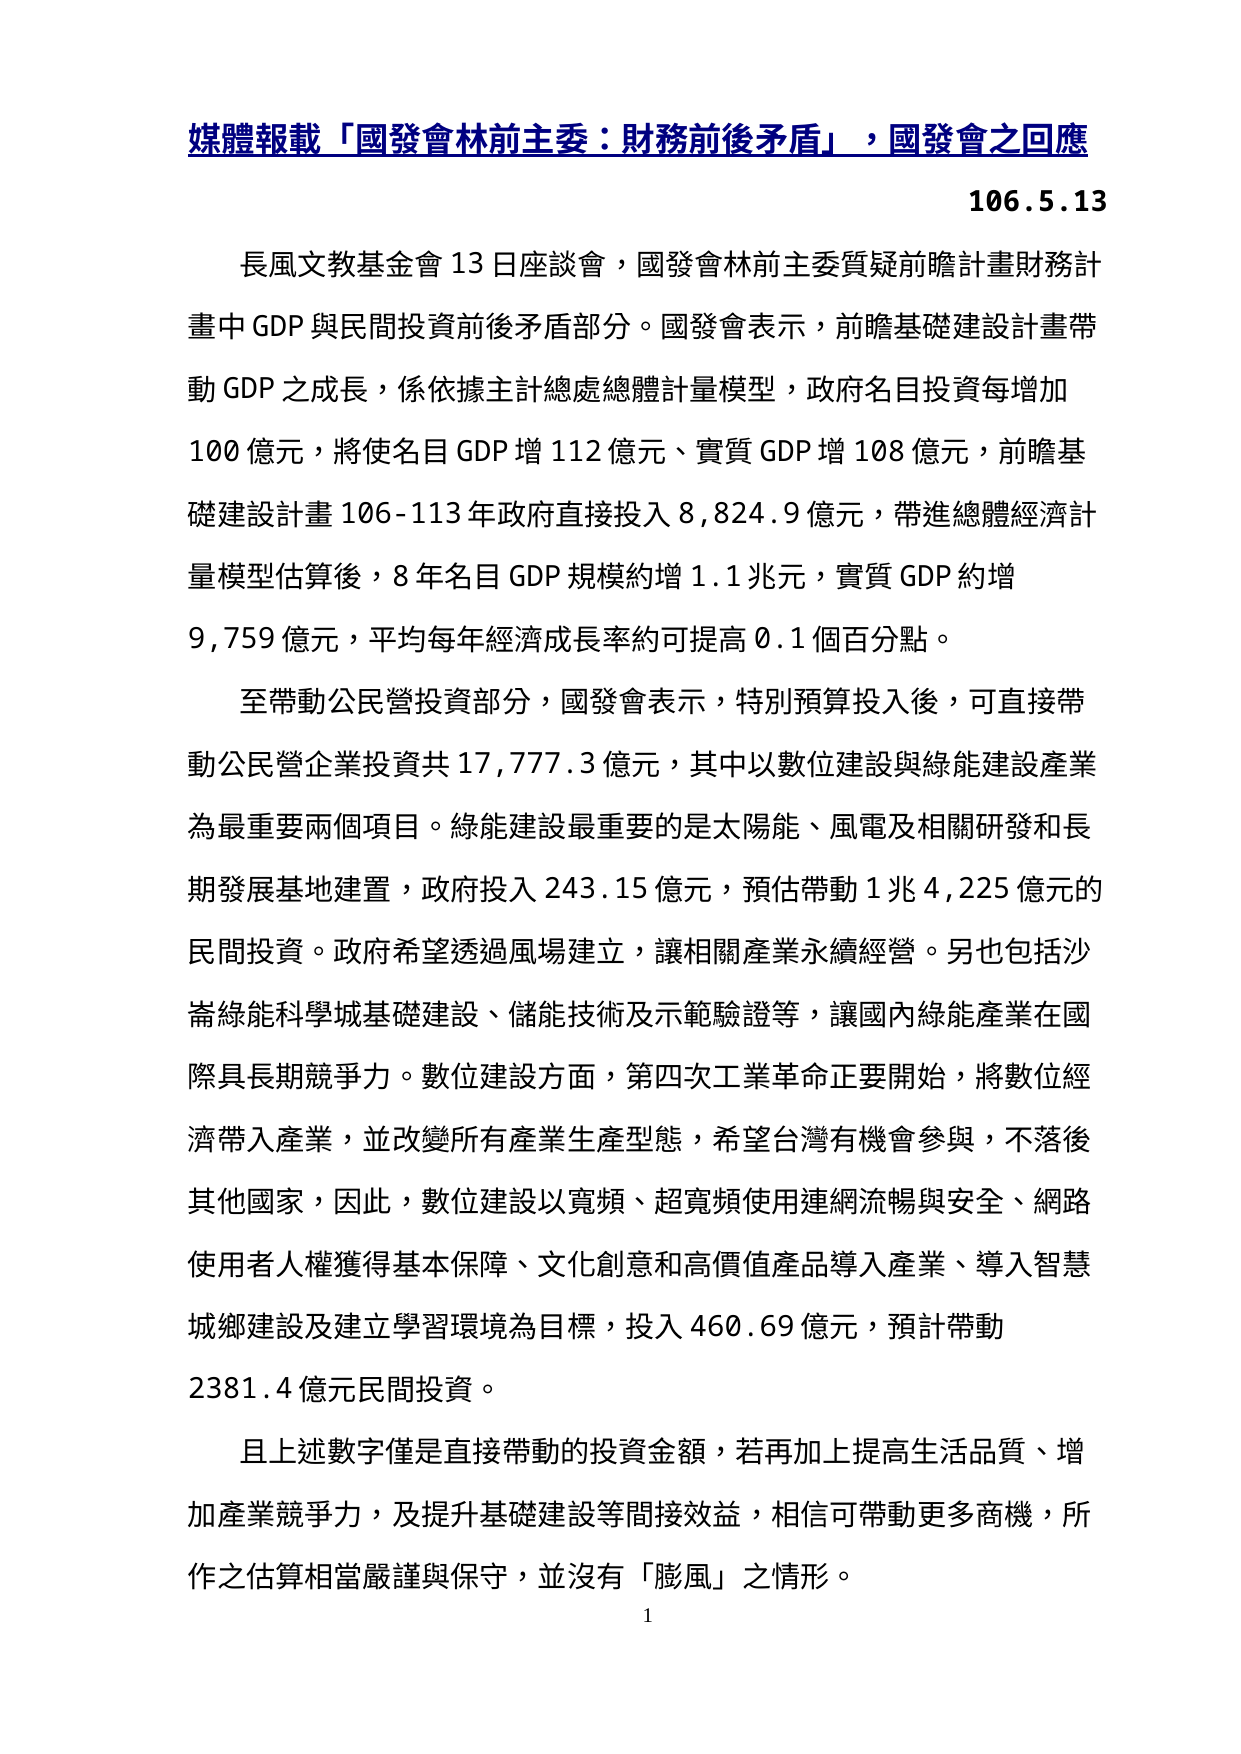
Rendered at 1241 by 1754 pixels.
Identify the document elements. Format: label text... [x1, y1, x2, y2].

text 長風文教基金會13日座談會，國發會林前主委質疑前瞻計畫財務計畫中GDP與民間投資前後矛盾部分。國發會表示，前瞻基礎建設計畫帶動GDP之成長，係依據主計總處總體計量模型，政府名目投資每增加100億元，將使名目GDP增112億元、實質GDP增108億元，前瞻基礎建設計畫106-113年政府直接投入8,824.9億元，帶進總體經濟計量模型估算後，8年名目GDP規模約增1.1兆元，實質GDP約增9,759億元，平均每年經濟成長率約可提高0.1個百分點。 [188, 221, 1107, 658]
text 且上述數字僅是直接帶動的投資金額，若再加上提高生活品質、增加產業競爭力，及提升基礎建設等間接效益，相信可帶動更多商機，所作之估算相當嚴謹與保守，並沒有「膨風」之情形。 [188, 1408, 1107, 1596]
text 至帶動公民營投資部分，國發會表示，特別預算投入後，可直接帶動公民營企業投資共17,777.3億元，其中以數位建設與綠能建設產業為最重要兩個項目。綠能建設最重要的是太陽能、風電及相關研發和長期發展基地建置，政府投入243.15億元，預估帶動1兆4,225億元的民間投資。政府希望透過風場建立，讓相關產業永續經營。另也包括沙崙綠能科學城基礎建設、儲能技術及示範驗證等，讓國內綠能產業在國際具長期競爭力。數位建設方面，第四次工業革命正要開始，將數位經濟帶入產業，並改變所有產業生產型態，希望台灣有機會參與，不落後其他國家，因此，數位建設以寬頻、超寬頻使用連網流暢與安全、網路使用者人權獲得基本保障、文化創意和高價值產品導入產業、導入智慧城鄉建設及建立學習環境為目標，投入460.69億元，預計帶動2381.4億元民間投資。 [188, 658, 1107, 1408]
text 媒體報載「國發會林前主委：財務前後矛盾」，國發會之回應 [187, 96, 1107, 158]
text 106.5.13 [187, 158, 1107, 221]
